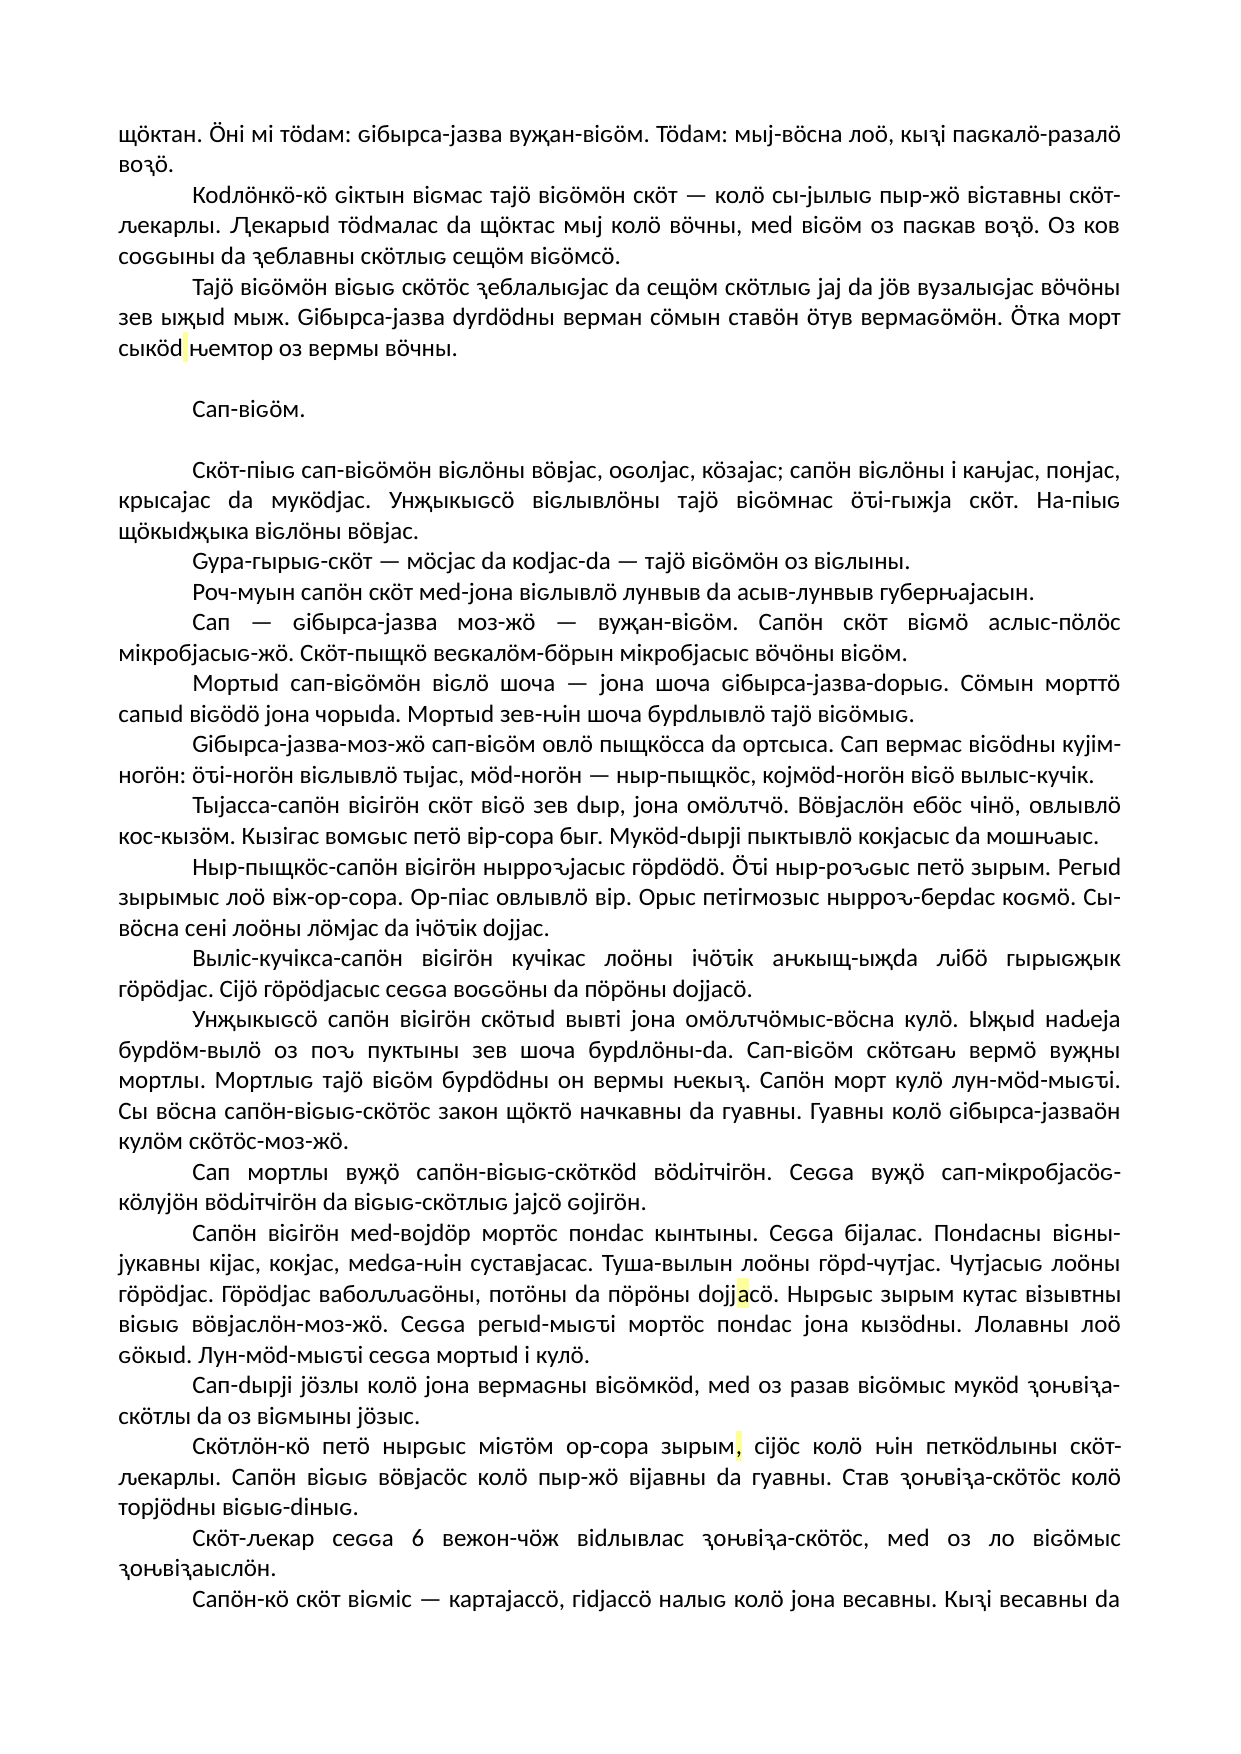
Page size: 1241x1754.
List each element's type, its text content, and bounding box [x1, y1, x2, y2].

text щӧктан. Ӧні мі тӧԁам: ԍібырса-јазва вуҗан-віԍӧм. Тӧԁам: мыј-вӧсна лоӧ, кыԇі паԍкалӧ-разалӧ воԇӧ. [118, 118, 1122, 179]
text Сап-ԁырјі јӧзлы колӧ јона вермаԍны віԍӧмкӧԁ, меԁ оз разав віԍӧмыс мукӧԁ ԇоԋвіԇа-скӧтлы ԁа оз віԍмыны јӧзыс. [118, 1369, 1122, 1431]
text Сап-віԍӧм. [118, 393, 1122, 423]
text Сап мортлы вуҗӧ сапӧн-віԍыԍ-скӧткӧԁ вӧԃітчігӧн. Сеԍԍа вуҗӧ сап-мікробјасӧԍ-кӧлујӧн вӧԃітчігӧн ԁа віԍыԍ-скӧтлыԍ јајсӧ ԍојігӧн. [118, 1156, 1122, 1217]
text Ныр-пыщкӧс-сапӧн віԍігӧн нырроԅјасыс гӧрԁӧԁӧ. Ӧԏі ныр-роԅԍыс петӧ зырым. Регыԁ зырымыс лоӧ віж-ор-сора. Ор-піас овлывлӧ вір. Орыс петігмозыс нырроԅ-берԁас коԍмӧ. Сы-вӧсна сені лоӧны лӧмјас ԁа ічӧԏік ԁојјас. [118, 851, 1122, 942]
text Тајӧ віԍӧмӧн віԍыԍ скӧтӧс ԇеблалыԍјас ԁа сещӧм скӧтлыԍ јај ԁа јӧв вузалыԍјас вӧчӧны зев ыҗыԁ мыж. Ԍібырса-јазва ԁугԁӧԁны верман сӧмын ставӧн ӧтув вермаԍӧмӧн. Ӧтка морт сыкӧԁ ԋемтор оз вермы вӧчны. [118, 271, 1122, 362]
text Выліс-кучікса-сапӧн віԍігӧн кучікас лоӧны ічӧԏік аԋкыщ-ыҗԁа ԉібӧ гырыԍҗык гӧрӧԁјас. Сіјӧ гӧрӧԁјасыс сеԍԍа воԍԍӧны ԁа пӧрӧны ԁојјасӧ. [118, 942, 1122, 1003]
text Роч-муын сапӧн скӧт меԁ-јона віԍлывлӧ лунвыв ԁа асыв-лунвыв губерԋајасын. [118, 576, 1122, 606]
text Ԍура-гырыԍ-скӧт — мӧсјас ԁа коԁјас-ԁа — тајӧ віԍӧмӧн оз віԍлыны. [118, 545, 1122, 576]
text Тыјасса-сапӧн віԍігӧн скӧт віԍӧ зев ԁыр, јона омӧԉтчӧ. Вӧвјаслӧн ебӧс чінӧ, овлывлӧ кос-кызӧм. Кызігас вомԍыс петӧ вір-сора быг. Мукӧԁ-ԁырјі пыктывлӧ кокјасыс ԁа мошԋаыс. [118, 789, 1122, 851]
text Сапӧн-кӧ скӧт віԍміс — картајассӧ, гіԁјассӧ налыԍ колӧ јона весавны. Кыԇі весавны ԁа [118, 1583, 1122, 1614]
text Скӧтлӧн-кӧ петӧ нырԍыс міԍтӧм ор-сора зырым, сіјӧс колӧ ԋін петкӧԁлыны скӧт-ԉекарлы. Сапӧн віԍыԍ вӧвјасӧс колӧ пыр-жӧ віјавны ԁа гуавны. Став ԇоԋвіԇа-скӧтӧс колӧ торјӧԁны віԍыԍ-ԁіныԍ. [118, 1431, 1122, 1522]
text Ԍібырса-јазва-моз-жӧ сап-віԍӧм овлӧ пыщкӧсса ԁа ортсыса. Сап вермас віԍӧԁны кујім-ногӧн: ӧԏі-ногӧн віԍлывлӧ тыјас, мӧԁ-ногӧн — ныр-пыщкӧс, којмӧԁ-ногӧн віԍӧ вылыс-кучік. [118, 728, 1122, 789]
text Скӧт-піыԍ сап-віԍӧмӧн віԍлӧны вӧвјас, оԍолјас, кӧзајас; сапӧн віԍлӧны і каԋјас, понјас, крысајас ԁа мукӧԁјас. Унҗыкыԍсӧ віԍлывлӧны тајӧ віԍӧмнас ӧԏі-гыжја скӧт. На-піыԍ щӧкыԁҗыка віԍлӧны вӧвјас. [118, 454, 1122, 545]
text Сап — ԍібырса-јазва моз-жӧ — вуҗан-віԍӧм. Сапӧн скӧт віԍмӧ аслыс-пӧлӧс мікробјасыԍ-жӧ. Скӧт-пыщкӧ веԍкалӧм-бӧрын мікробјасыс вӧчӧны віԍӧм. [118, 606, 1122, 667]
text Скӧт-ԉекар сеԍԍа 6 вежон-чӧж віԁлывлас ԇоԋвіԇа-скӧтӧс, меԁ оз ло віԍӧмыс ԇоԋвіԇаыслӧн. [118, 1522, 1122, 1583]
text Унҗыкыԍсӧ сапӧн віԍігӧн скӧтыԁ вывті јона омӧԉтчӧмыс-вӧсна кулӧ. Ыҗыԁ наԃеја бурԁӧм-вылӧ оз поԅ пуктыны зев шоча бурԁлӧны-ԁа. Сап-віԍӧм скӧтԍаԋ вермӧ вуҗны мортлы. Мортлыԍ тајӧ віԍӧм бурԁӧԁны он вермы ԋекыԇ. Сапӧн морт кулӧ лун-мӧԁ-мыԍԏі. Сы вӧсна сапӧн-віԍыԍ-скӧтӧс закон щӧктӧ начкавны ԁа гуавны. Гуавны колӧ ԍібырса-јазваӧн кулӧм скӧтӧс-моз-жӧ. [118, 1003, 1122, 1156]
text Мортыԁ сап-віԍӧмӧн віԍлӧ шоча — јона шоча ԍібырса-јазва-ԁорыԍ. Сӧмын морттӧ сапыԁ віԍӧԁӧ јона чорыԁа. Мортыԁ зев-ԋін шоча бурԁлывлӧ тајӧ віԍӧмыԍ. [118, 667, 1122, 728]
text Коԁлӧнкӧ-кӧ ԍіктын віԍмас тајӧ віԍӧмӧн скӧт — колӧ сы-јылыԍ пыр-жӧ віԍтавны скӧт-ԉекарлы. Ԉекарыԁ тӧԁмалас ԁа щӧктас мыј колӧ вӧчны, меԁ віԍӧм оз паԍкав воԇӧ. Оз ков соԍԍыны ԁа ԇеблавны скӧтлыԍ сещӧм віԍӧмсӧ. [118, 179, 1122, 271]
text Сапӧн віԍігӧн меԁ-војԁӧр мортӧс понԁас кынтыны. Сеԍԍа біјалас. Понԁасны віԍны-јукавны кіјас, кокјас, меԁԍа-ԋін суставјасас. Туша-вылын лоӧны гӧрԁ-чутјас. Чутјасыԍ лоӧны гӧрӧԁјас. Гӧрӧԁјас вабоԉԉаԍӧны, потӧны ԁа пӧрӧны ԁојјасӧ. Нырԍыс зырым кутас візывтны віԍыԍ вӧвјаслӧн-моз-жӧ. Сеԍԍа регыԁ-мыԍԏі мортӧс понԁас јона кызӧԁны. Лолавны лоӧ ԍӧкыԁ. Лун-мӧԁ-мыԍԏі сеԍԍа мортыԁ і кулӧ. [118, 1217, 1122, 1369]
